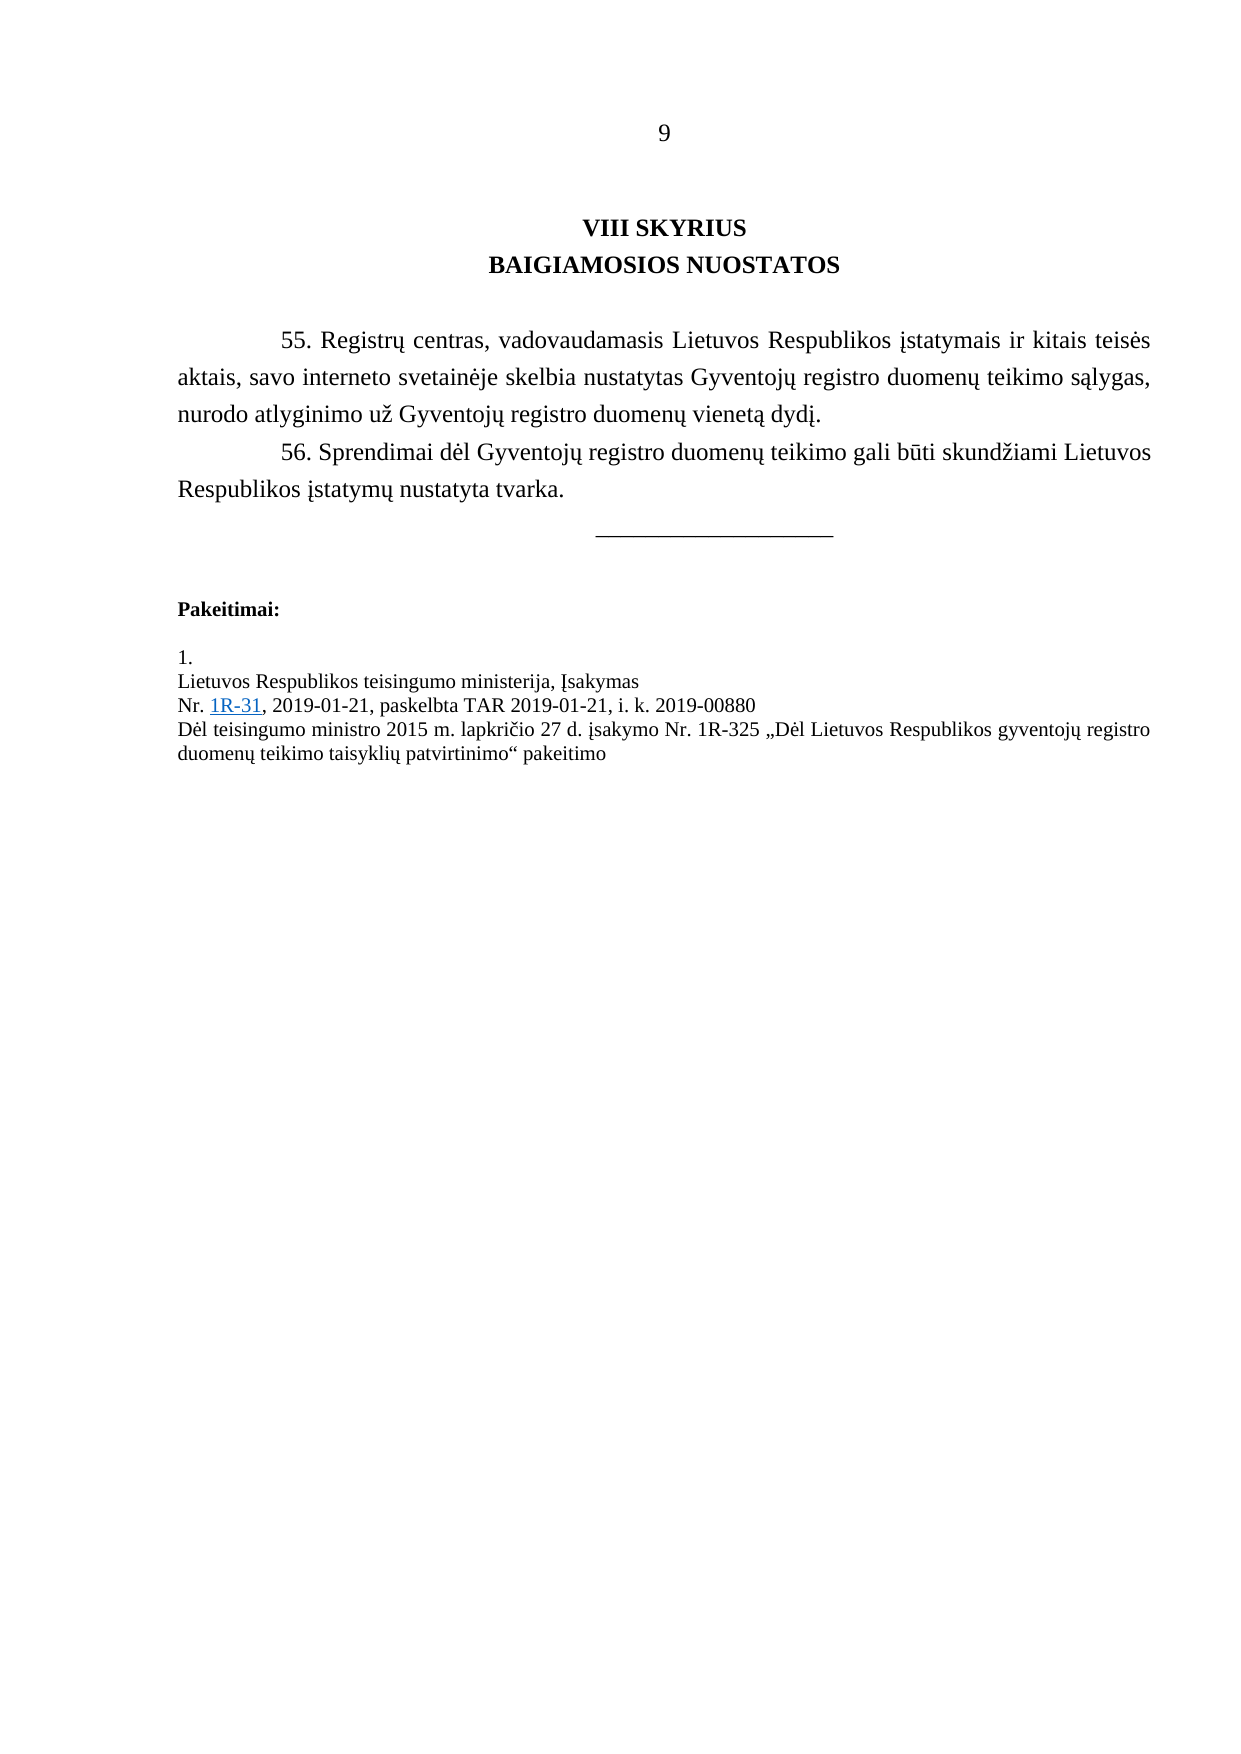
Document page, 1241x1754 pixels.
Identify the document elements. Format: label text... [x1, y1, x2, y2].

text Lietuvos Respublikos teisingumo ministerija, Įsakymas [177, 669, 1152, 693]
text VIII SKYRIUS [177, 213, 1152, 242]
text ___________________ [277, 511, 1152, 540]
text Pakeitimai: [177, 597, 1152, 621]
text 56. Sprendimai dėl Gyventojų registro duomenų teikimo gali būti skundžiami Lietuvos Respublikos įstatymų nustatyta tvarka. [177, 437, 1152, 503]
text BAIGIAMOSIOS NUOSTATOS [177, 250, 1152, 279]
text 55. Registrų centras, vadovaudamasis Lietuvos Respublikos įstatymais ir kitais teisės aktais, savo interneto svetainėje skelbia nustatytas Gyventojų registro duomenų teikimo sąlygas, nurodo atlyginimo už Gyventojų registro duomenų vienetą dydį. [177, 325, 1152, 428]
text Nr. 1R-31, 2019-01-21, paskelbta TAR 2019-01-21, i. k. 2019-00880 [177, 693, 1152, 717]
text 1. [177, 645, 1152, 669]
text Dėl teisingumo ministro 2015 m. lapkričio 27 d. įsakymo Nr. 1R-325 „Dėl Lietuvos Respublikos gyventojų registro duomenų teikimo taisyklių patvirtinimo“ pakeitimo [177, 717, 1152, 765]
